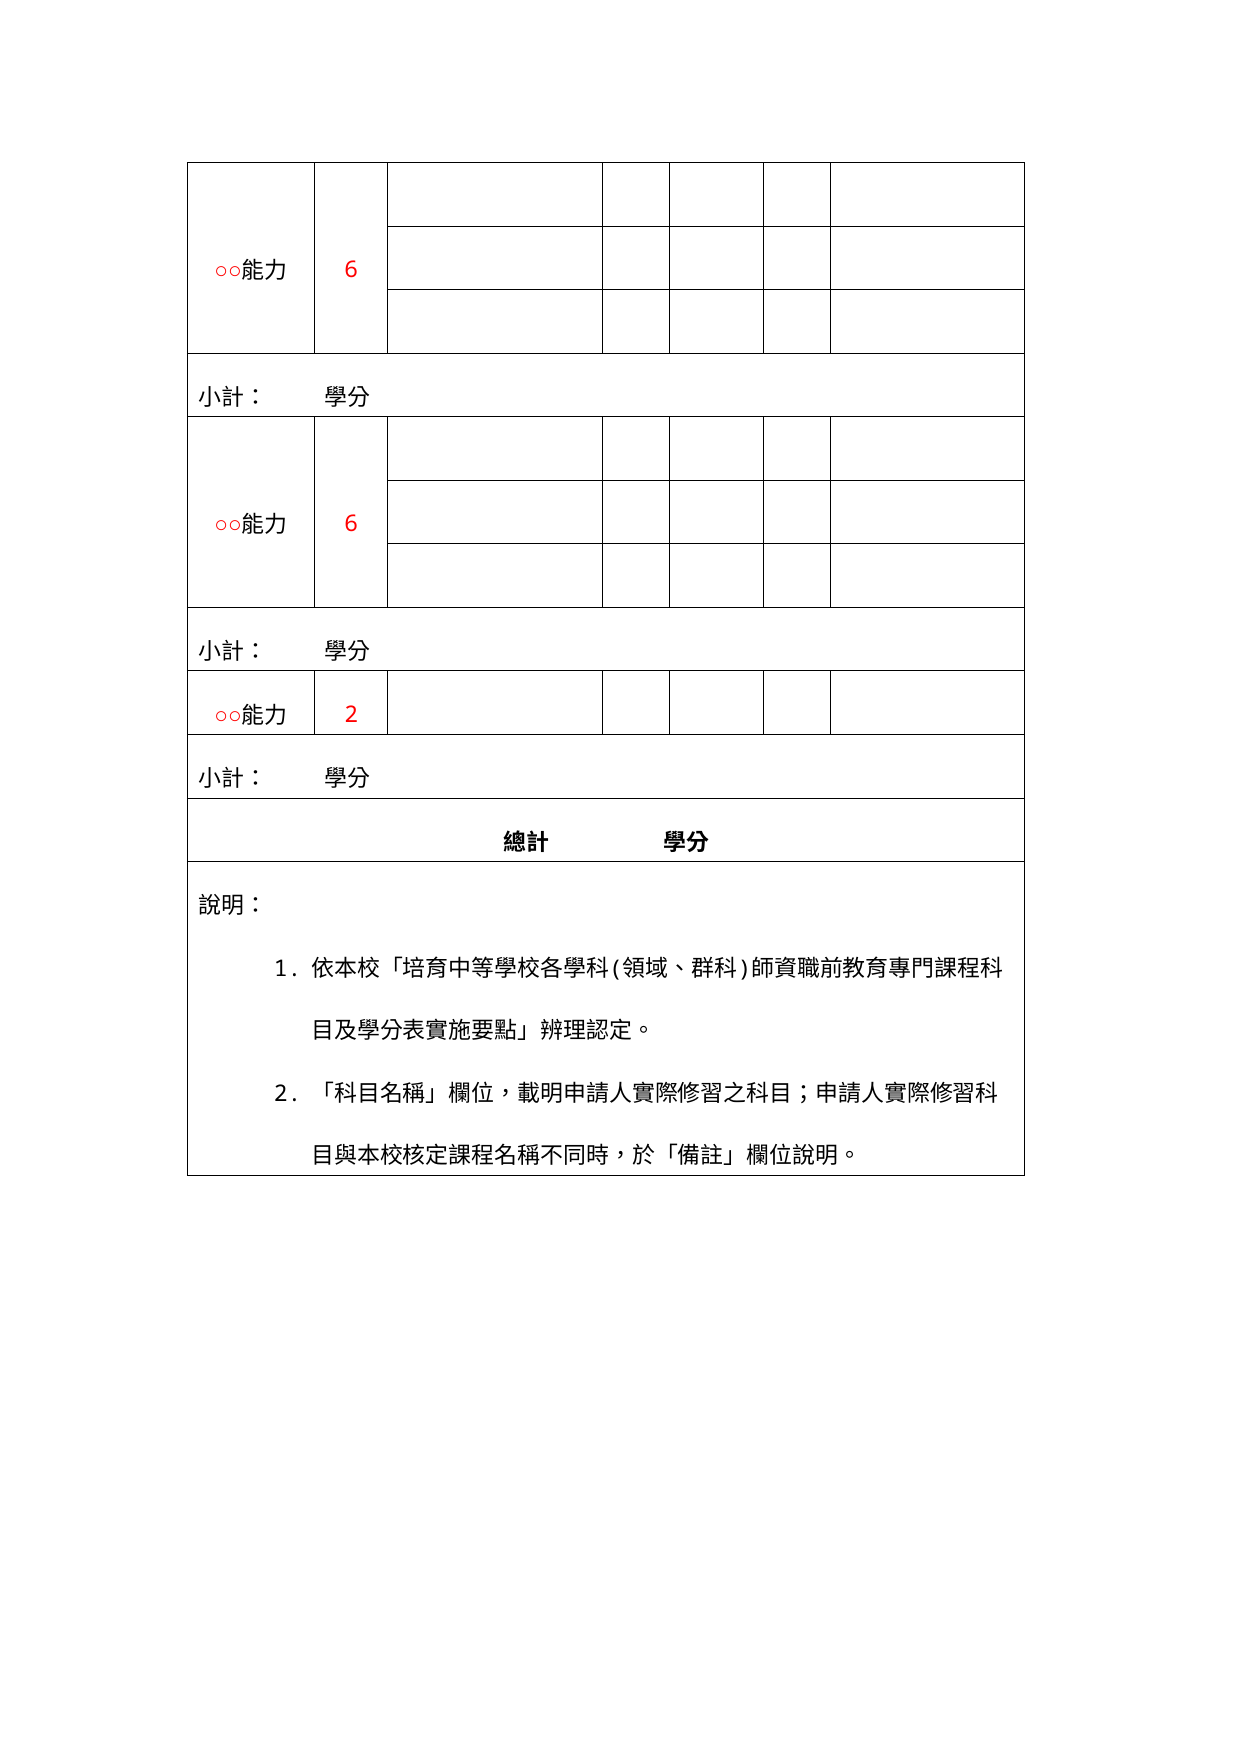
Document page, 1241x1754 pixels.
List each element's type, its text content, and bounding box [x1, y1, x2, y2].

table_cell [831, 417, 1024, 480]
table_cell [388, 481, 602, 543]
table_cell [670, 671, 763, 734]
table_cell [670, 544, 763, 607]
table_cell ○○能力 [188, 671, 314, 734]
table_cell [603, 163, 669, 226]
table_cell 6 [315, 163, 387, 353]
table_cell [603, 544, 669, 607]
table_cell [388, 290, 602, 353]
table_cell [603, 290, 669, 353]
table_cell [388, 544, 602, 607]
table_cell [831, 671, 1024, 734]
table_cell [670, 481, 763, 543]
table_cell [670, 290, 763, 353]
table_cell [764, 544, 830, 607]
table_cell 小計： 學分 [188, 608, 1024, 670]
table_cell [831, 481, 1024, 543]
table_cell [764, 671, 830, 734]
table_cell [388, 227, 602, 289]
table_cell [388, 163, 602, 226]
table_cell [831, 290, 1024, 353]
table_cell ○○能力 [188, 163, 314, 353]
table_cell 6 [315, 417, 387, 607]
table_cell 說明： 依本校「培育中等學校各學科(領域、群科)師資職前教育專門課程科目及學分表實施要點」辨理認定。 「科目名稱」欄位，載明申請人實際修習之科目；申請人實際修習科目與本校核定課程名稱不同時，於「備註」欄位說明。 [188, 862, 1024, 1174]
table_cell [388, 671, 602, 734]
table_cell 總計 學分 [188, 799, 1024, 861]
table_cell 小計： 學分 [188, 735, 1024, 797]
table_cell [388, 417, 602, 480]
table_cell 2 [315, 671, 387, 734]
table_cell [603, 481, 669, 543]
table_cell ○○能力 [188, 417, 314, 607]
table_cell [831, 544, 1024, 607]
table_cell [831, 227, 1024, 289]
table_cell [764, 290, 830, 353]
table_cell [670, 227, 763, 289]
table_cell [764, 481, 830, 543]
table_cell [603, 671, 669, 734]
table_cell [603, 417, 669, 480]
table_cell 小計： 學分 [188, 354, 1024, 416]
table_cell [831, 163, 1024, 226]
table_cell [670, 417, 763, 480]
table_cell [764, 417, 830, 480]
table_cell [764, 163, 830, 226]
table_cell [670, 163, 763, 226]
table_cell [764, 227, 830, 289]
table_cell [603, 227, 669, 289]
